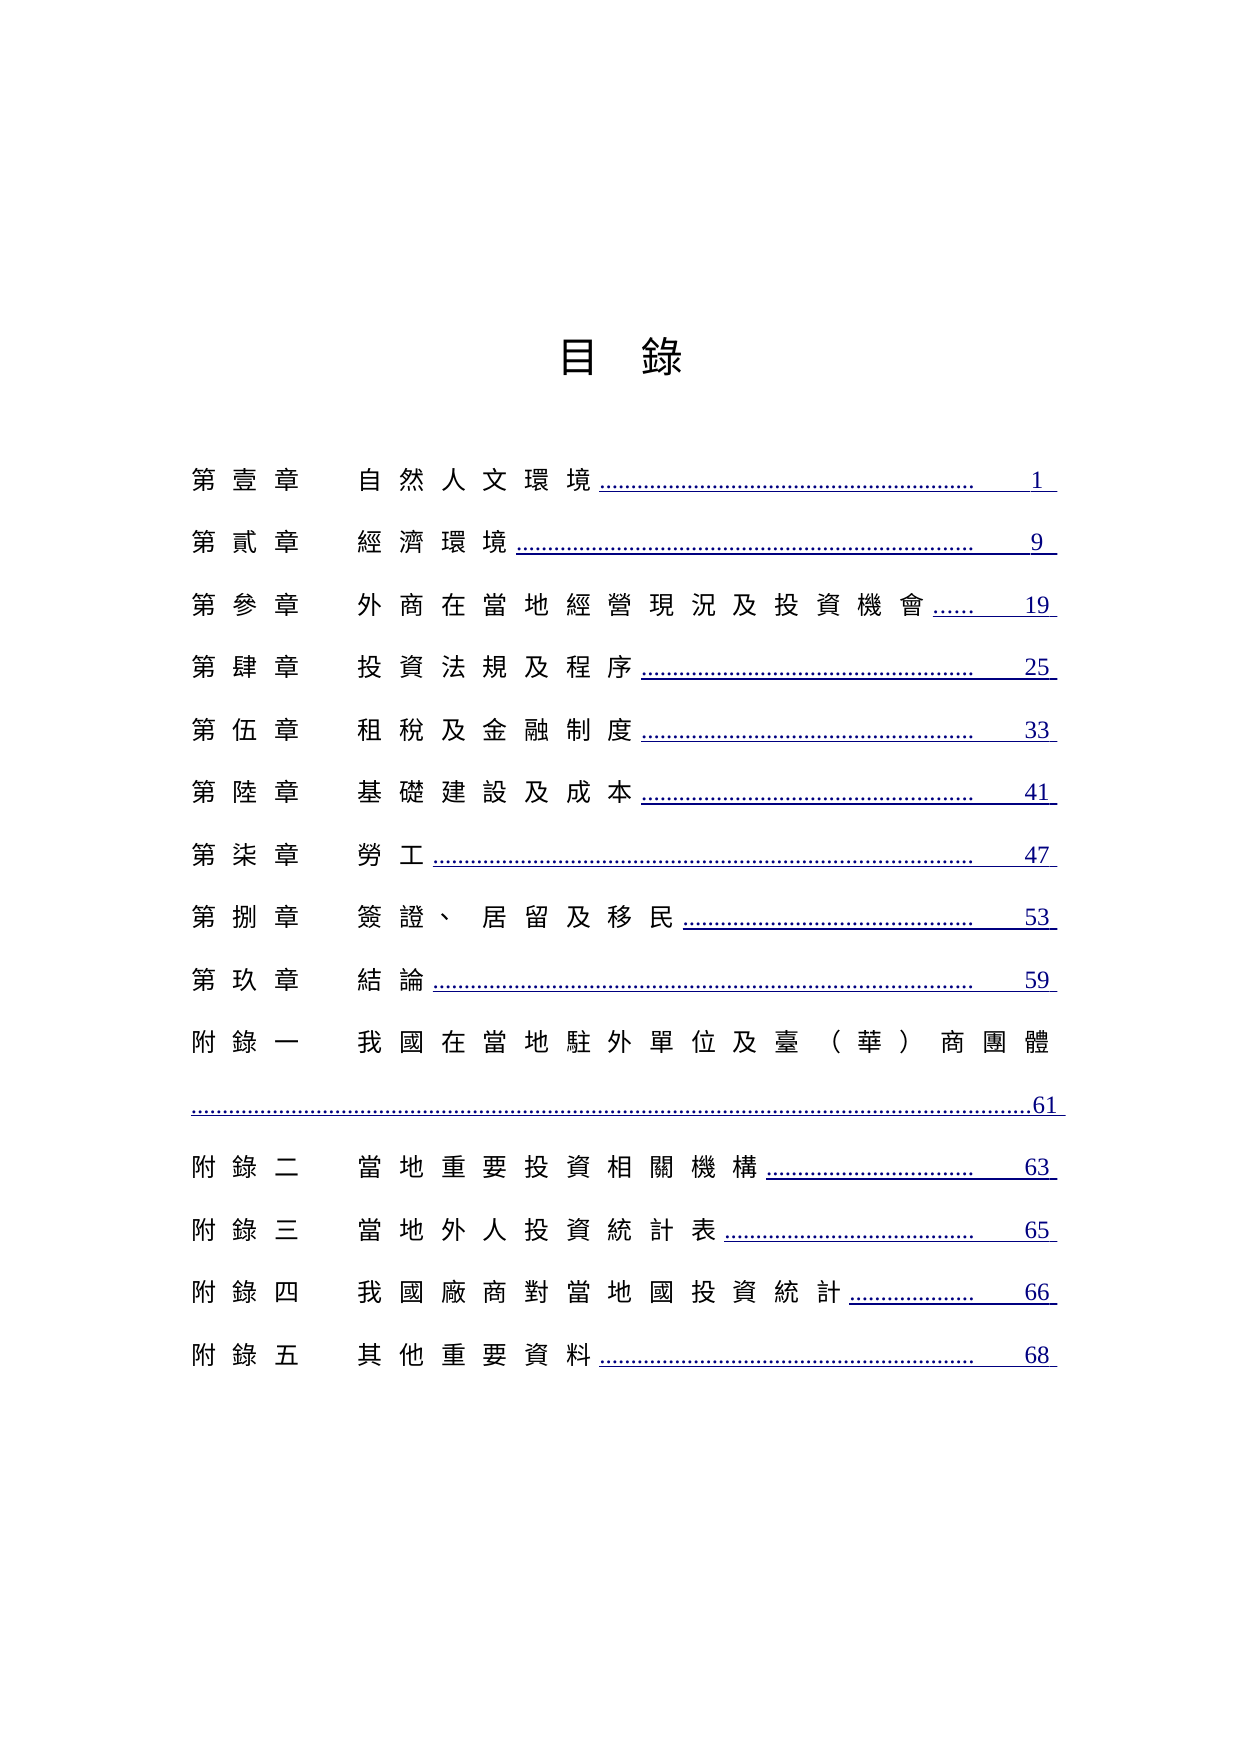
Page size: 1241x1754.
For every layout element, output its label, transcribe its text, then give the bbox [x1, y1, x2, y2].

text 第玖章 結論 59 [183, 938, 1058, 1000]
text 第伍章 租稅及金融制度 33 [183, 688, 1058, 750]
text 第柒章 勞工 47 [183, 813, 1058, 875]
text 第貳章 經濟環境 9 [183, 500, 1058, 563]
text 第壹章 自然人文環境 1 [183, 438, 1058, 500]
text 附錄五 其他重要資料 68 [183, 1313, 1058, 1375]
text 附錄一 我國在當地駐外單位及臺（華）商團體 61 [183, 1000, 1058, 1125]
text 附錄四 我國廠商對當地國投資統計 66 [183, 1250, 1058, 1313]
text 目 錄 [183, 313, 1058, 375]
text 第陸章 基礎建設及成本 41 [183, 750, 1058, 813]
text 第參章 外商在當地經營現況及投資機會 19 [183, 563, 1058, 625]
text 附錄二 當地重要投資相關機構 63 [183, 1125, 1058, 1188]
text 第肆章 投資法規及程序 25 [183, 625, 1058, 688]
text 附錄三 當地外人投資統計表 65 [183, 1188, 1058, 1250]
text 第捌章 簽證、居留及移民 53 [183, 875, 1058, 938]
